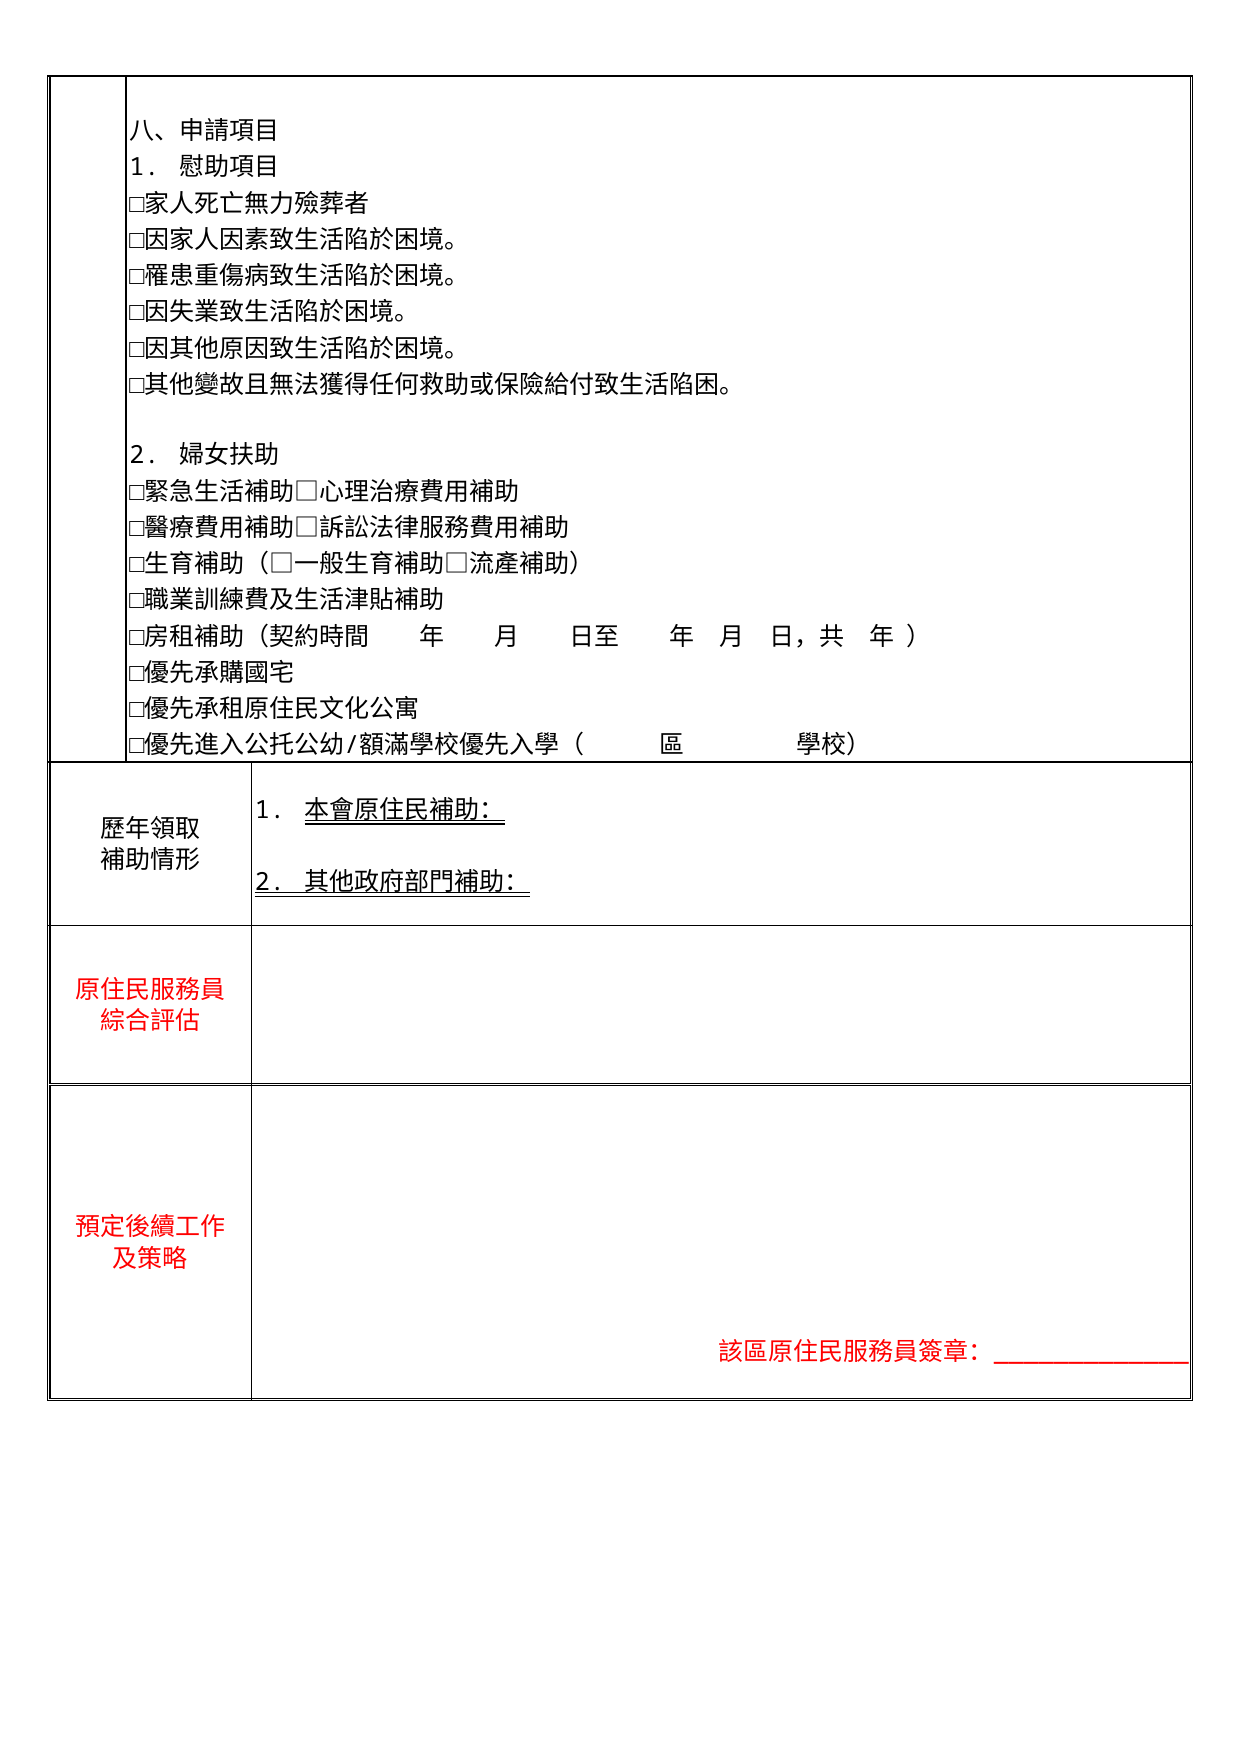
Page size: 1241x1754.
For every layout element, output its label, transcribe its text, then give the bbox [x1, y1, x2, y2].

table_cell 案主生長史：□出生即在臺北□原鄉來到臺北（原因：□結婚□求學□就業□其他： ） 家庭成員及概況(申請人及上下一代家庭互動情形、工作內容、居住狀況…) 家庭經濟狀況(家庭工作人口主要工作收入…) 案主身心狀況： 案主婚姻史： 親子關係： 主要問題陳述： 八、申請項目 慰助項目 □家人死亡無力殮葬者 □因家人因素致生活陷於困境。 □罹患重傷病致生活陷於困境。 □因失業致生活陷於困境。 □因其他原因致生活陷於困境。 □其他變故且無法獲得任何救助或保險給付致生活陷困。 婦女扶助 □緊急生活補助□心理治療費用補助 □醫療費用補助□訴訟法律服務費用補助 □生育補助（□一般生育補助□流產補助） □職業訓練費及生活津貼補助 □房租補助（契約時間 年 月 日至 年 月 日，共 年 ） □優先承購國宅 □優先承租原住民文化公寓 □優先進入公托公幼/額滿學校優先入學（ 區 學校） [127, 77, 1190, 761]
table_cell 原住民服務員 綜合評估 [51, 926, 251, 1083]
table_cell 本會原住民補助： 其他政府部門補助： [252, 763, 1190, 925]
table_cell 歷年領取 補助情形 [51, 763, 251, 925]
table_cell [252, 926, 1190, 1083]
table_cell 該區原住民服務員簽章：_____________ [252, 1086, 1190, 1398]
table_cell 預定後續工作 及策略 [51, 1086, 251, 1398]
table_cell [51, 77, 125, 761]
